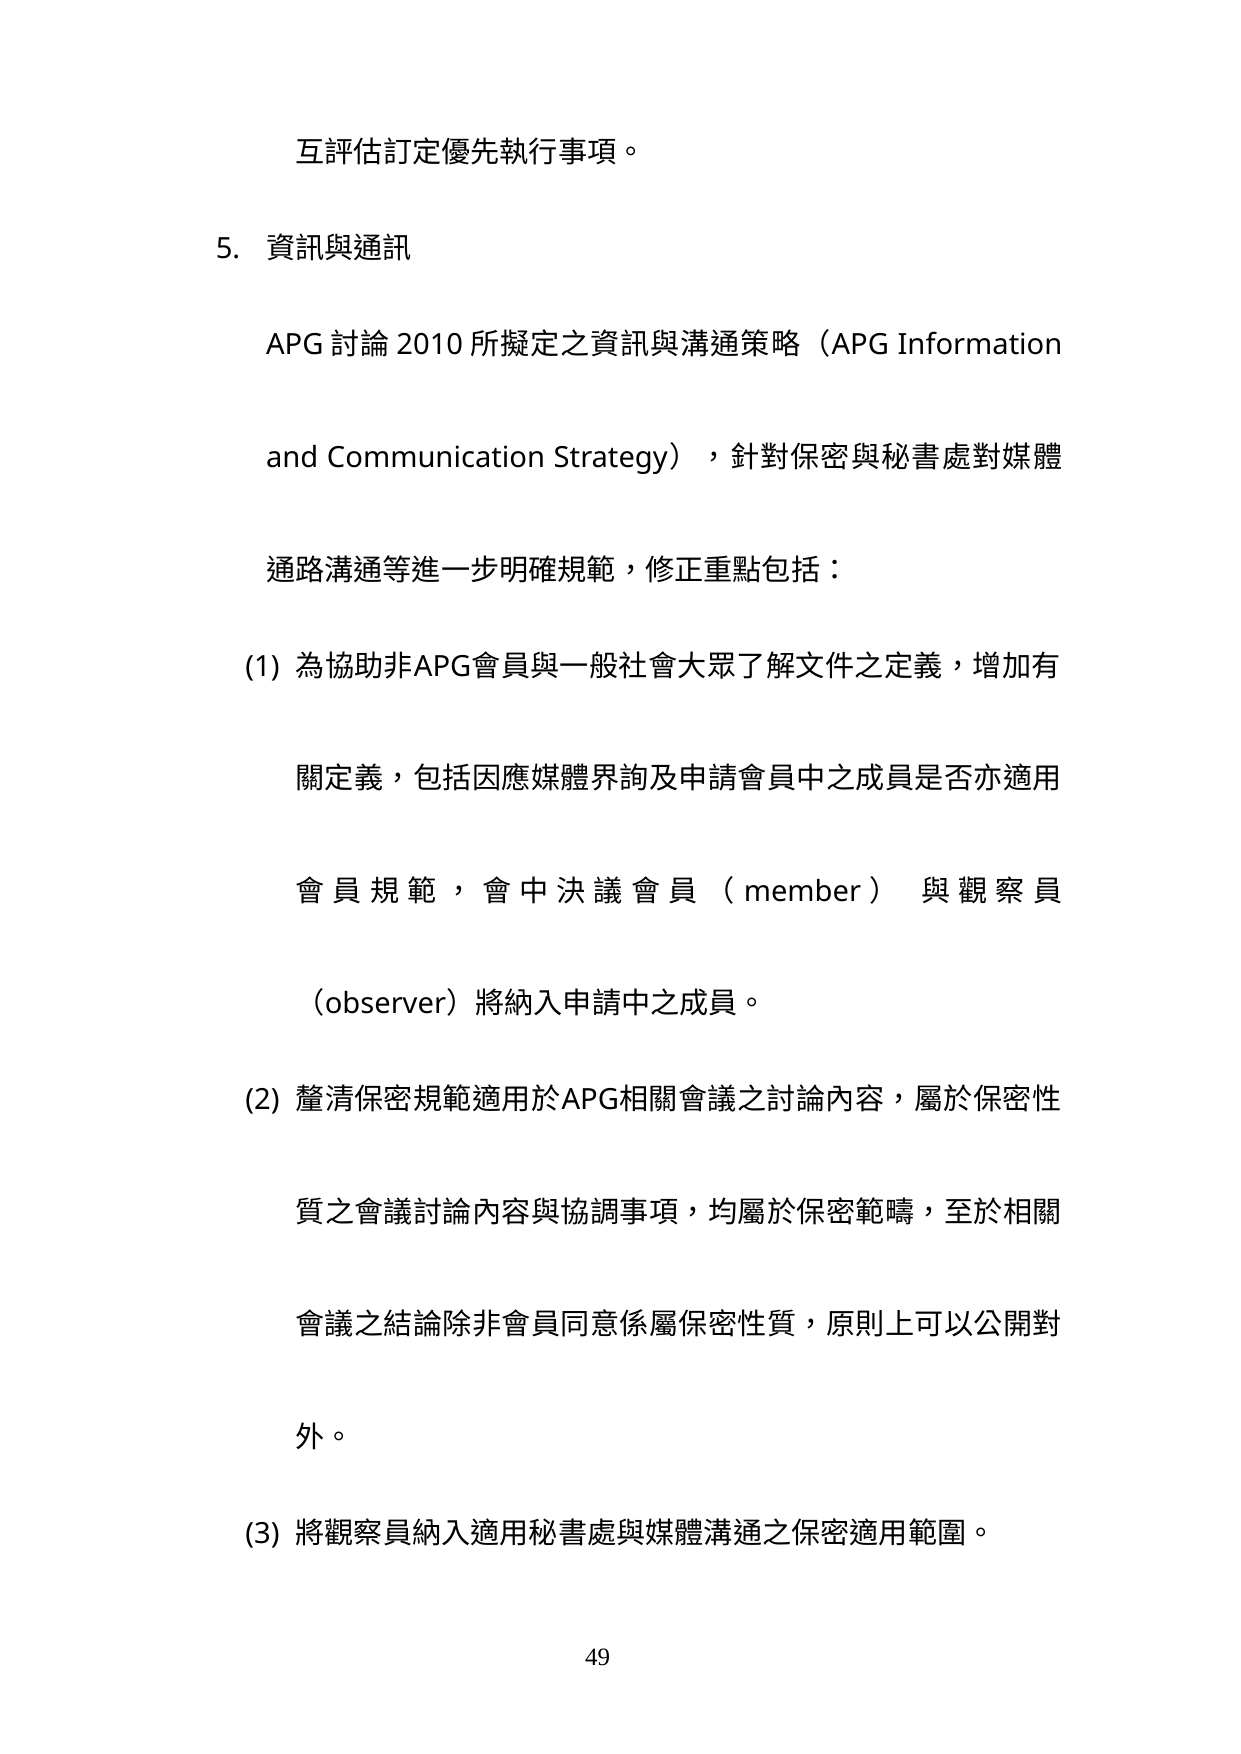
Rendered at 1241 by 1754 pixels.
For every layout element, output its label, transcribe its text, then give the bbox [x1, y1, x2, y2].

list 為協助非APG會員與一般社會大眾了解文件之定義，增加有關定義，包括因應媒體界詢及申請會員中之成員是否亦適用會員規範，會中決議會員（member） 與觀察員（observer）將納入申請中之成員。 [245, 626, 1062, 1038]
list 釐清保密規範適用於APG相關會議之討論內容，屬於保密性質之會議討論內容與協調事項，均屬於保密範疇，至於相關會議之結論除非會員同意係屬保密性質，原則上可以公開對外。 [245, 1059, 1062, 1472]
list 將觀察員納入適用秘書處與媒體溝通之保密適用範圍。 [245, 1493, 1062, 1568]
subtitle 資訊與通訊 [216, 208, 1062, 283]
text APG討論2010所擬定之資訊與溝通策略（APG Information and Communication Strategy），針對保密與秘書處對媒體通路溝通等進一步明確規範，修正重點包括： [266, 305, 1062, 605]
list 互評估訂定優先執行事項。 [245, 112, 1062, 187]
